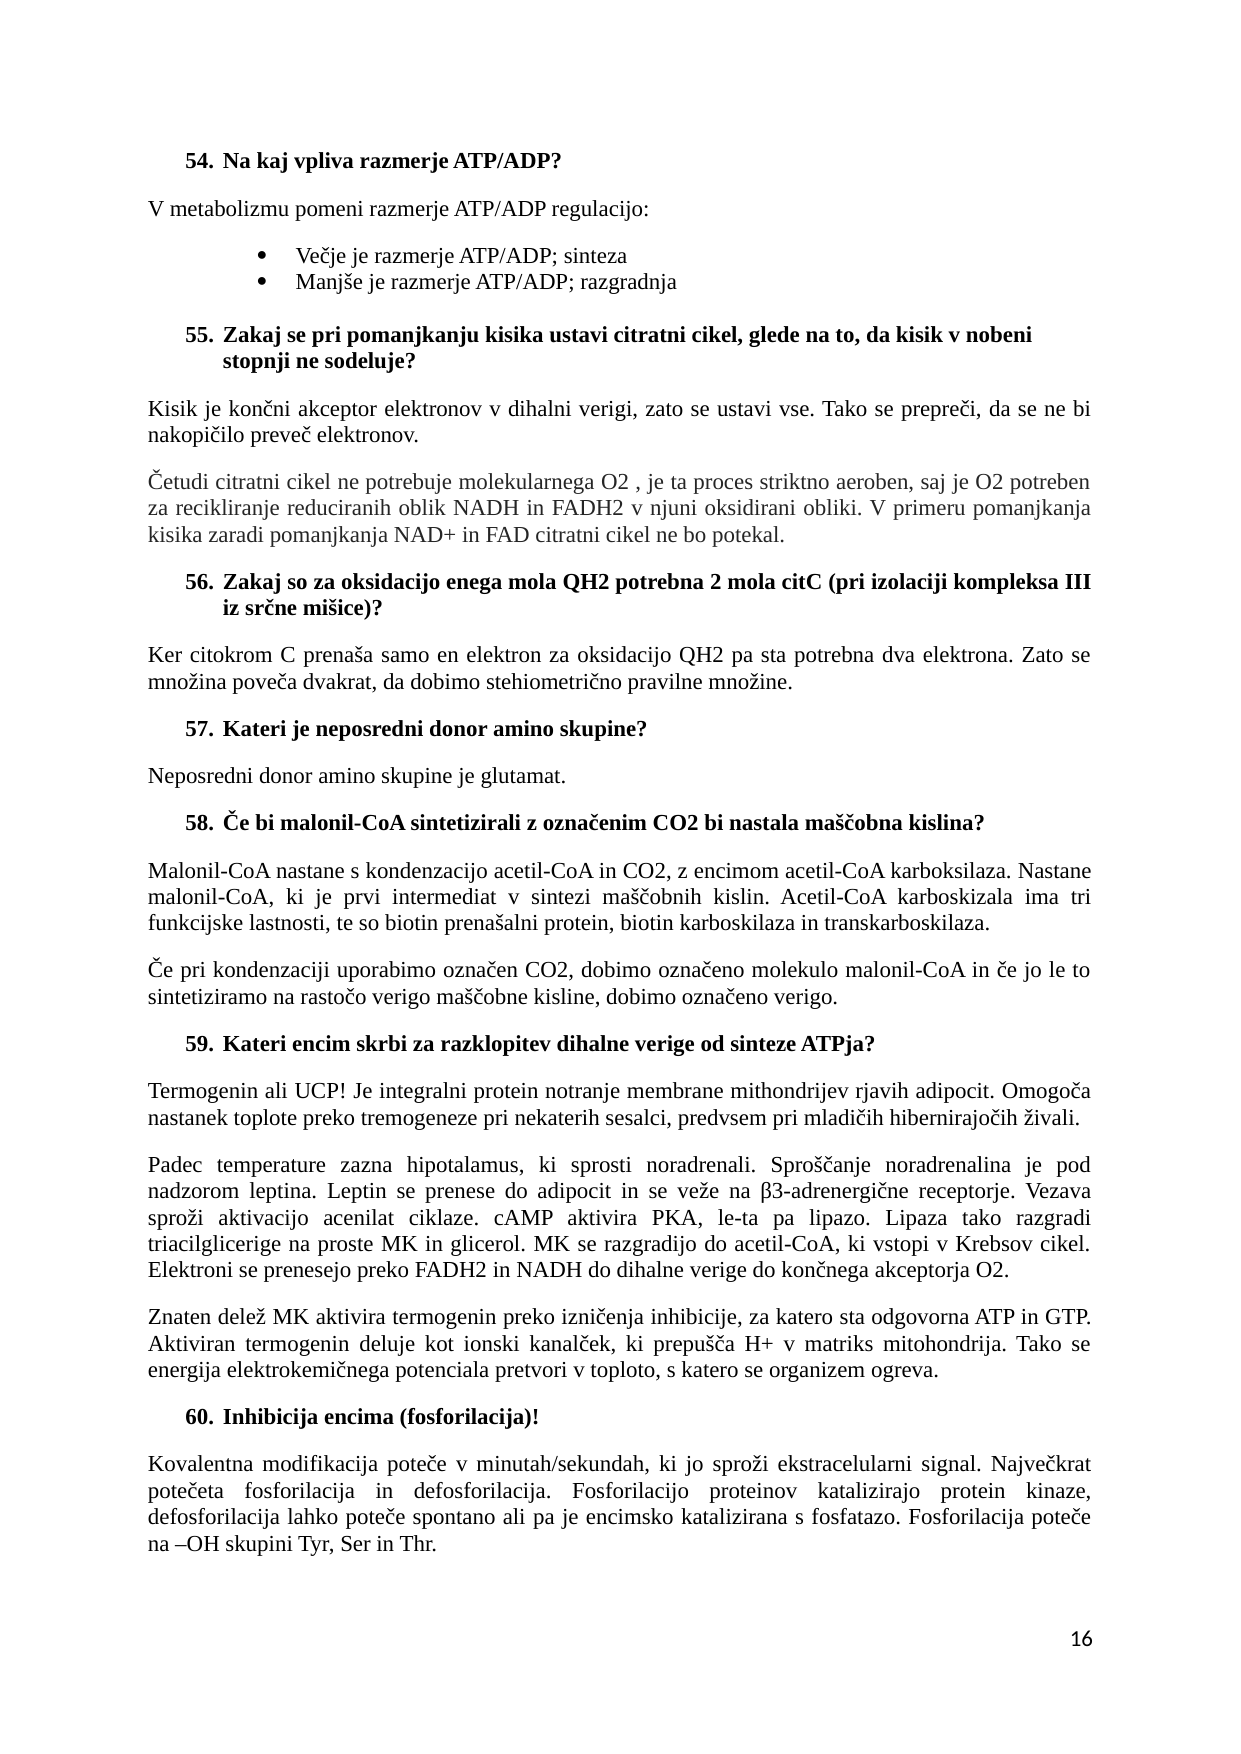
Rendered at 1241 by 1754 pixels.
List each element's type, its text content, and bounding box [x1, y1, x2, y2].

text Če pri kondenzaciji uporabimo označen CO2, dobimo označeno molekulo malonil-CoA in če jo le to sintetiziramo na rastočo verigo maščobne kisline, dobimo označeno verigo. [148, 957, 1093, 1009]
list Zakaj so za oksidacijo enega mola QH2 potrebna 2 mola citC (pri izolaciji kompleksa III iz srčne mišice)? [185, 568, 1093, 621]
list Zakaj se pri pomanjkanju kisika ustavi citratni cikel, glede na to, da kisik v nobeni stopnji ne sodeluje? [185, 321, 1093, 374]
list Kateri je neposredni donor amino skupine? [185, 715, 1093, 741]
text Znaten delež MK aktivira termogenin preko izničenja inhibicije, za katero sta odgovorna ATP in GTP. Aktiviran termogenin deluje kot ionski kanalček, ki prepušča H+ v matriks mitohondrija. Tako se energija elektrokemičnega potenciala pretvori v toploto, s katero se organizem ogreva. [148, 1303, 1093, 1382]
list Če bi malonil-CoA sintetizirali z označenim CO2 bi nastala maščobna kislina? [185, 809, 1093, 836]
text V metabolizmu pomeni razmerje ATP/ADP regulacijo: [148, 195, 1093, 221]
text Malonil-CoA nastane s kondenzacijo acetil-CoA in CO2, z encimom acetil-CoA karboksilaza. Nastane malonil-CoA, ki je prvi intermediat v sintezi maščobnih kislin. Acetil-CoA karboskizala ima tri funkcijske lastnosti, te so biotin prenašalni protein, biotin karboskilaza in transkarboskilaza. [148, 857, 1093, 936]
list Manjše je razmerje ATP/ADP; razgradnja [258, 268, 1093, 295]
list Večje je razmerje ATP/ADP; sinteza [258, 242, 1093, 268]
text Neposredni donor amino skupine je glutamat. [148, 762, 1093, 789]
list Na kaj vpliva razmerje ATP/ADP? [185, 148, 1093, 174]
text Ker citokrom C prenaša samo en elektron za oksidacijo QH2 pa sta potrebna dva elektrona. Zato se množina poveča dvakrat, da dobimo stehiometrično pravilne množine. [148, 642, 1093, 694]
text Kisik je končni akceptor elektronov v dihalni verigi, zato se ustavi vse. Tako se prepreči, da se ne bi nakopičilo preveč elektronov. [148, 394, 1093, 447]
text Četudi citratni cikel ne potrebuje molekularnega O2 , je ta proces striktno aeroben, saj je O2 potreben za recikliranje reduciranih oblik NADH in FADH2 v njuni oksidirani obliki. V primeru pomanjkanja kisika zaradi pomanjkanja NAD+ in FAD citratni cikel ne bo potekal. [148, 468, 1093, 547]
text Termogenin ali UCP! Je integralni protein notranje membrane mithondrijev rjavih adipocit. Omogoča nastanek toplote preko tremogeneze pri nekaterih sesalci, predvsem pri mladičih hibernirajočih živali. [148, 1077, 1093, 1130]
text Padec temperature zazna hipotalamus, ki sprosti noradrenali. Sproščanje noradrenalina je pod nadzorom leptina. Leptin se prenese do adipocit in se veže na β3-adrenergične receptorje. Vezava sproži aktivacijo acenilat ciklaze. cAMP aktivira PKA, le-ta pa lipazo. Lipaza tako razgradi triacilglicerige na proste MK in glicerol. MK se razgradijo do acetil-CoA, ki vstopi v Krebsov cikel. Elektroni se prenesejo preko FADH2 in NADH do dihalne verige do končnega akceptorja O2. [148, 1151, 1093, 1283]
text Kovalentna modifikacija poteče v minutah/sekundah, ki jo sproži ekstracelularni signal. Največkrat potečeta fosforilacija in defosforilacija. Fosforilacijo proteinov katalizirajo protein kinaze, defosforilacija lahko poteče spontano ali pa je encimsko katalizirana s fosfatazo. Fosforilacija poteče na –OH skupini Tyr, Ser in Thr. [148, 1451, 1093, 1556]
list Kateri encim skrbi za razklopitev dihalne verige od sinteze ATPja? [185, 1030, 1093, 1056]
list Inhibicija encima (fosforilacija)! [185, 1403, 1093, 1430]
